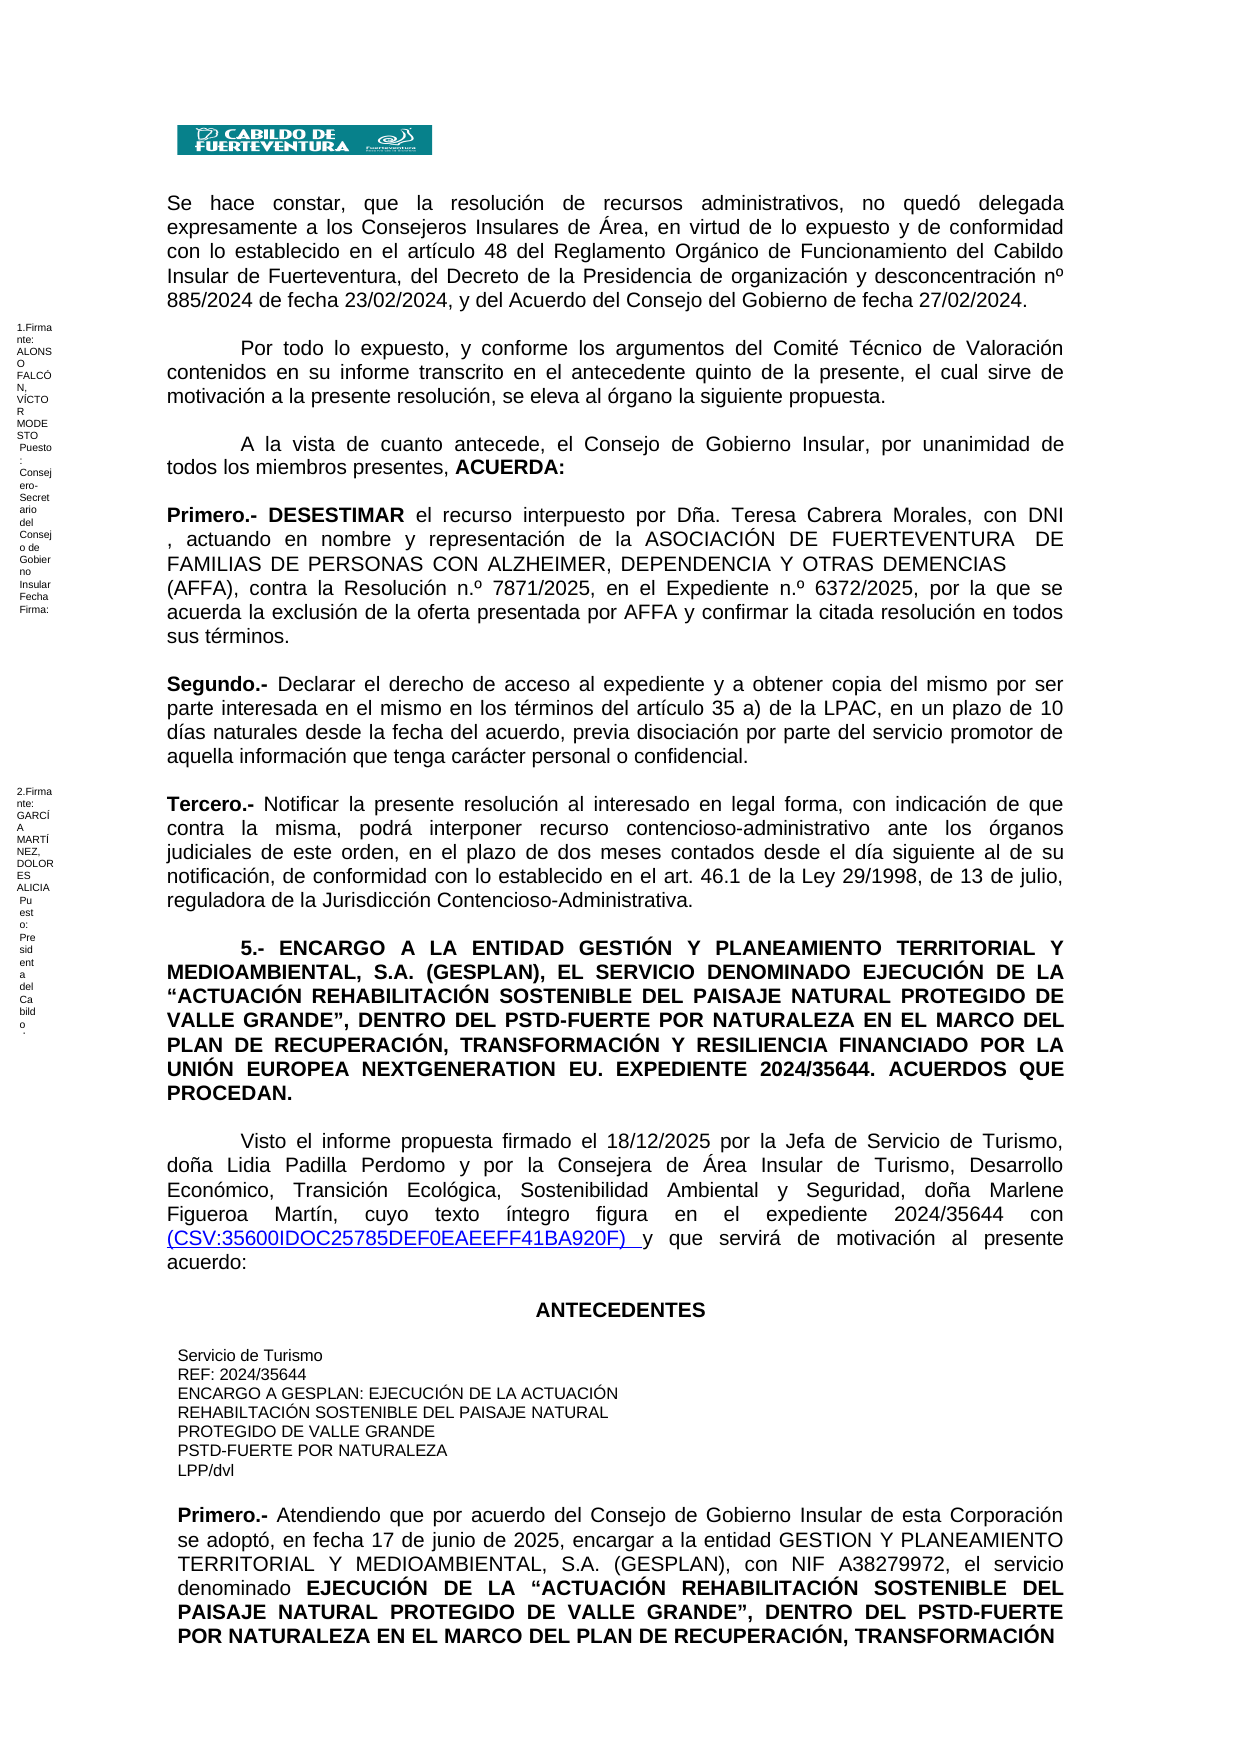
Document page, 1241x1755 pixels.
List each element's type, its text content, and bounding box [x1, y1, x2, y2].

text Puesto: Consejero-Secretario del Consejo de Gobierno Insular Fecha Firma: 23/12/2025 09:34:24 [19, 442, 52, 617]
text Segundo.- Declarar el derecho de acceso al expediente y a obtener copia del mismo por ser parte interesada en el mismo en los términos del artículo 35 a) de la LPAC, en un plazo de 10 días naturales desde la fecha del acuerdo, previa disociación por parte del servicio promotor de aquella información que tenga carácter personal o confidencial. [167, 671, 1064, 768]
subtitle ANTECEDENTES [189, 1297, 1051, 1321]
text Puesto: Presidenta del Cabildo de Fuerteventura Fecha Firma: 23/12/2025 10:14:16 [19, 894, 36, 1034]
text Primero.- Atendiendo que por acuerdo del Consejo de Gobierno Insular de esta Corporación se adoptó, en fecha 17 de junio de 2025, encargar a la entidad GESTION Y PLANEAMIENTO TERRITORIAL Y MEDIOAMBIENTAL, S.A. (GESPLAN), con NIF A38279972, el servicio denominado EJECUCIÓN DE LA “ACTUACIÓN REHABILITACIÓN SOSTENIBLE DEL PAISAJE NATURAL PROTEGIDO DE VALLE GRANDE”, DENTRO DEL PSTD-FUERTE POR NATURALEZA EN EL MARCO DEL PLAN DE RECUPERACIÓN, TRANSFORMACIÓN [177, 1503, 1064, 1648]
subtitle 5.- ENCARGO A LA ENTIDAD GESTIÓN Y PLANEAMIENTO TERRITORIAL Y MEDIOAMBIENTAL, S.A. (GESPLAN), EL SERVICIO DENOMINADO EJECUCIÓN DE LA “ACTUACIÓN REHABILITACIÓN SOSTENIBLE DEL PAISAJE NATURAL PROTEGIDO DE VALLE GRANDE”, DENTRO DEL PSTD-FUERTE POR NATURALEZA EN EL MARCO DEL PLAN DE RECUPERACIÓN, TRANSFORMACIÓN Y RESILIENCIA FINANCIADO POR LA UNIÓN EUROPEA NEXTGENERATION EU. EXPEDIENTE 2024/35644. ACUERDOS QUE PROCEDAN. [167, 936, 1064, 1105]
text Primero.- DESESTIMAR el recurso interpuesto por Dña. Teresa Cabrera Morales, con DNI , actuando en nombre y representación de la ASOCIACIÓN DE FUERTEVENTURA DE FAMILIAS DE PERSONAS CON ALZHEIMER, DEPENDENCIA Y OTRAS DEMENCIAS [167, 503, 1064, 575]
picture [364, 1710, 984, 1732]
picture [177, 125, 433, 155]
text 2.Firmante: GARCÍA MARTÍNEZ, DOLORES ALICIA [17, 786, 54, 894]
text LPP/dvl [177, 1460, 1241, 1479]
text (AFFA), contra la Resolución n.º 7871/2025, en el Expediente n.º 6372/2025, por la que se acuerda la exclusión de la oferta presentada por AFFA y confirmar la citada resolución en todos sus términos. [167, 575, 1064, 648]
text ENCARGO A GESPLAN: EJECUCIÓN DE LA ACTUACIÓN REHABILTACIÓN SOSTENIBLE DEL PAISAJE NATURAL PROTEGIDO DE VALLE GRANDE [177, 1384, 705, 1441]
text Servicio de Turismo REF: 2024/35644 [177, 1346, 359, 1384]
text PSTD-FUERTE POR NATURALEZA [177, 1441, 1241, 1460]
text Por todo lo expuesto, y conforme los argumentos del Comité Técnico de Valoración contenidos en su informe transcrito en el antecedente quinto de la presente, el cual sirve de motivación a la presente resolución, se eleva al órgano la siguiente propuesta. [167, 335, 1064, 408]
text Se hace constar, que la resolución de recursos administrativos, no quedó delegada expresamente a los Consejeros Insulares de Área, en virtud de lo expuesto y de conformidad con lo establecido en el artículo 48 del Reglamento Orgánico de Funcionamiento del Cabildo Insular de Fuerteventura, del Decreto de la Presidencia de organización y desconcentración nº 885/2024 de fecha 23/02/2024, y del Acuerdo del Consejo del Gobierno de fecha 27/02/2024. [167, 191, 1064, 312]
text Tercero.- Notificar la presente resolución al interesado en legal forma, con indicación de que contra la misma, podrá interponer recurso contencioso-administrativo ante los órganos judiciales de este orden, en el plazo de dos meses contados desde el día siguiente al de su notificación, de conformidad con lo establecido en el art. 46.1 de la Ley 29/1998, de 13 de julio, reguladora de la Jurisdicción Contencioso-Administrativa. [167, 792, 1064, 912]
text 1.Firmante: ALONSO FALCÓN, VÍCTOR MODESTO [17, 322, 54, 442]
text A la vista de cuanto antecede, el Consejo de Gobierno Insular, por unanimidad de todos los miembros presentes, ACUERDA: [167, 432, 1064, 479]
text Visto el informe propuesta firmado el 18/12/2025 por la Jefa de Servicio de Turismo, doña Lidia Padilla Perdomo y por la Consejera de Área Insular de Turismo, Desarrollo Económico, Transición Ecológica, Sostenibilidad Ambiental y Seguridad, doña Marlene Figueroa Martín, cuyo texto íntegro figura en el expediente 2024/35644 con (CSV:35600IDOC25785DEF0EAEEFF41BA920F) y que servirá de motivación al presente acuerdo: [167, 1129, 1064, 1274]
